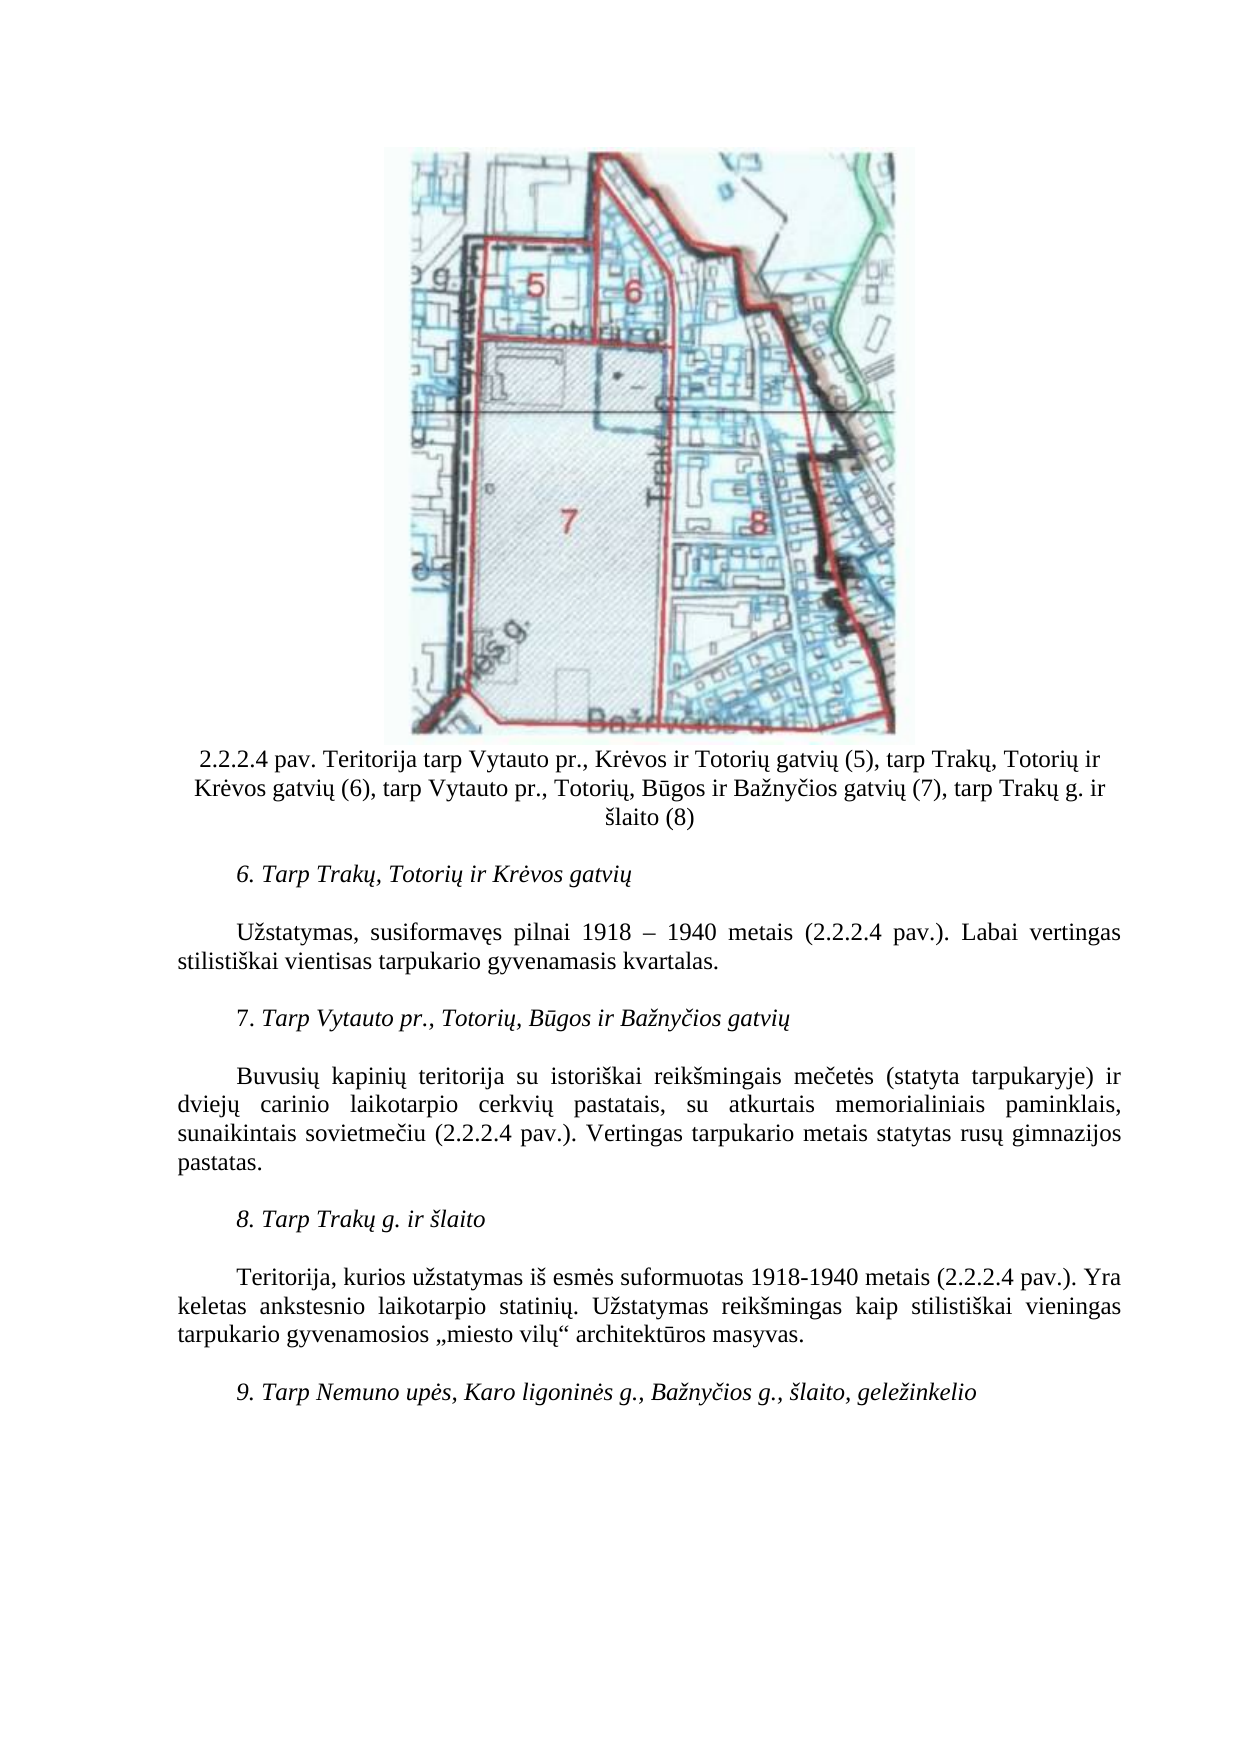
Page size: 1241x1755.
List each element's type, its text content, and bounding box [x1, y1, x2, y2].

text 6. Tarp Trakų, Totorių ir Krėvos gatvių [177, 859, 1122, 888]
text 8. Tarp Trakų g. ir šlaito [177, 1204, 1122, 1233]
text Teritorija, kurios užstatymas iš esmės suformuotas 1918-1940 metais (2.2.2.4 pav.). Yra keletas ankstesnio laikotarpio statinių. Užstatymas reikšmingas kaip stilistiškai vieningas tarpukario gyvenamosios „miesto vilų“ architektūros masyvas. [177, 1262, 1122, 1348]
text 7. Tarp Vytauto pr., Totorių, Būgos ir Bažnyčios gatvių [177, 1003, 1122, 1032]
text Užstatymas, susiformavęs pilnai 1918 – 1940 metais (2.2.2.4 pav.). Labai vertingas stilistiškai vientisas tarpukario gyvenamasis kvartalas. [177, 917, 1122, 974]
text 9. Tarp Nemuno upės, Karo ligoninės g., Bažnyčios g., šlaito, geležinkelio [177, 1377, 1122, 1406]
text Buvusių kapinių teritorija su istoriškai reikšmingais mečetės (statyta tarpukaryje) ir dviejų carinio laikotarpio cerkvių pastatais, su atkurtais memorialiniais paminklais, sunaikintais sovietmečiu (2.2.2.4 pav.). Vertingas tarpukario metais statytas rusų gimnazijos pastatas. [177, 1061, 1122, 1176]
text 2.2.2.4 pav. Teritorija tarp Vytauto pr., Krėvos ir Totorių gatvių (5), tarp Trakų, Totorių ir Krėvos gatvių (6), tarp Vytauto pr., Totorių, Būgos ir Bažnyčios gatvių (7), tarp Trakų g. ir šlaito (8) [177, 744, 1122, 831]
